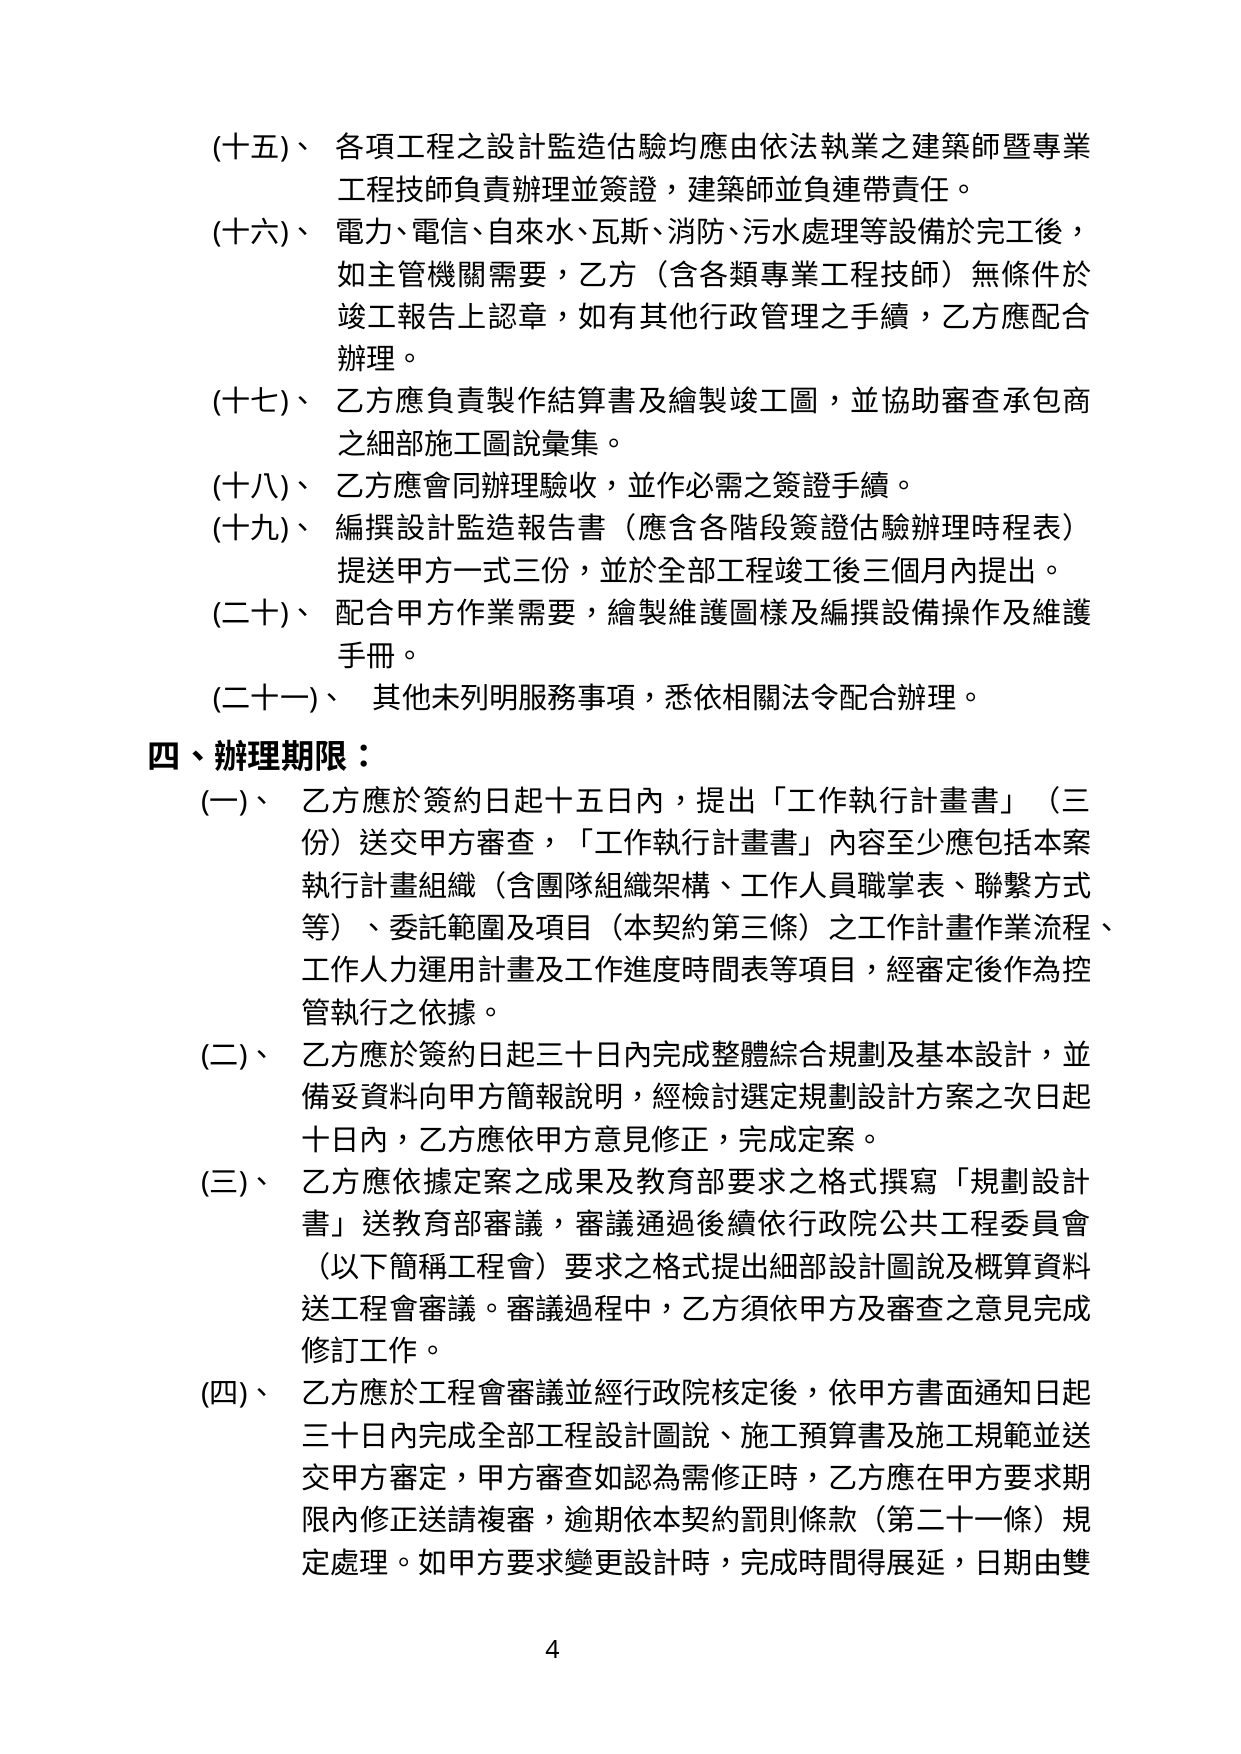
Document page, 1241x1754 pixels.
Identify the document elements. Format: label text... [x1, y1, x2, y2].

list 乙方應於工程會審議並經行政院核定後，依甲方書面通知日起三十日內完成全部工程設計圖說、施工預算書及施工規範並送交甲方審定，甲方審查如認為需修正時，乙方應在甲方要求期限內修正送請複審，逾期依本契約罰則條款（第二十一條）規定處理。如甲方要求變更設計時，完成時間得展延，日期由雙 [201, 1370, 1092, 1582]
list 各項工程之設計監造估驗均應由依法執業之建築師暨專業工程技師負責辦理並簽證，建築師並負連帶責任。 [213, 124, 1092, 209]
list 乙方應會同辦理驗收，並作必需之簽證手續。 [213, 463, 1092, 505]
list 乙方應負責製作結算書及繪製竣工圖，並協助審查承包商之細部施工圖說彙集。 [213, 378, 1092, 463]
list 乙方應於簽約日起三十日內完成整體綜合規劃及基本設計，並備妥資料向甲方簡報說明，經檢討選定規劃設計方案之次日起十日內，乙方應依甲方意見修正，完成定案。 [201, 1031, 1092, 1158]
list 配合甲方作業需要，繪製維護圖樣及編撰設備操作及維護手冊。 [213, 590, 1092, 674]
list 乙方應於簽約日起十五日內，提出「工作執行計畫書」（三份）送交甲方審查，「工作執行計畫書」內容至少應包括本案執行計畫組織（含團隊組織架構、工作人員職掌表、聯繫方式等）、委託範圍及項目（本契約第三條）之工作計畫作業流程、工作人力運用計畫及工作進度時間表等項目，經審定後作為控管執行之依據。 [201, 778, 1092, 1031]
list 電力、電信、自來水、瓦斯、消防、污水處理等設備於完工後，如主管機關需要，乙方（含各類專業工程技師）無條件於竣工報告上認章，如有其他行政管理之手續，乙方應配合辦理。 [213, 209, 1092, 378]
list 其他未列明服務事項，悉依相關法令配合辦理。 [213, 674, 1092, 717]
text 四、辦理期限： [148, 729, 1092, 778]
list 乙方應依據定案之成果及教育部要求之格式撰寫「規劃設計書」送教育部審議，審議通過後續依行政院公共工程委員會（以下簡稱工程會）要求之格式提出細部設計圖說及概算資料送工程會審議。審議過程中，乙方須依甲方及審查之意見完成修訂工作。 [201, 1158, 1092, 1370]
list 編撰設計監造報告書（應含各階段簽證估驗辦理時程表）提送甲方一式三份，並於全部工程竣工後三個月內提出。 [213, 505, 1092, 590]
